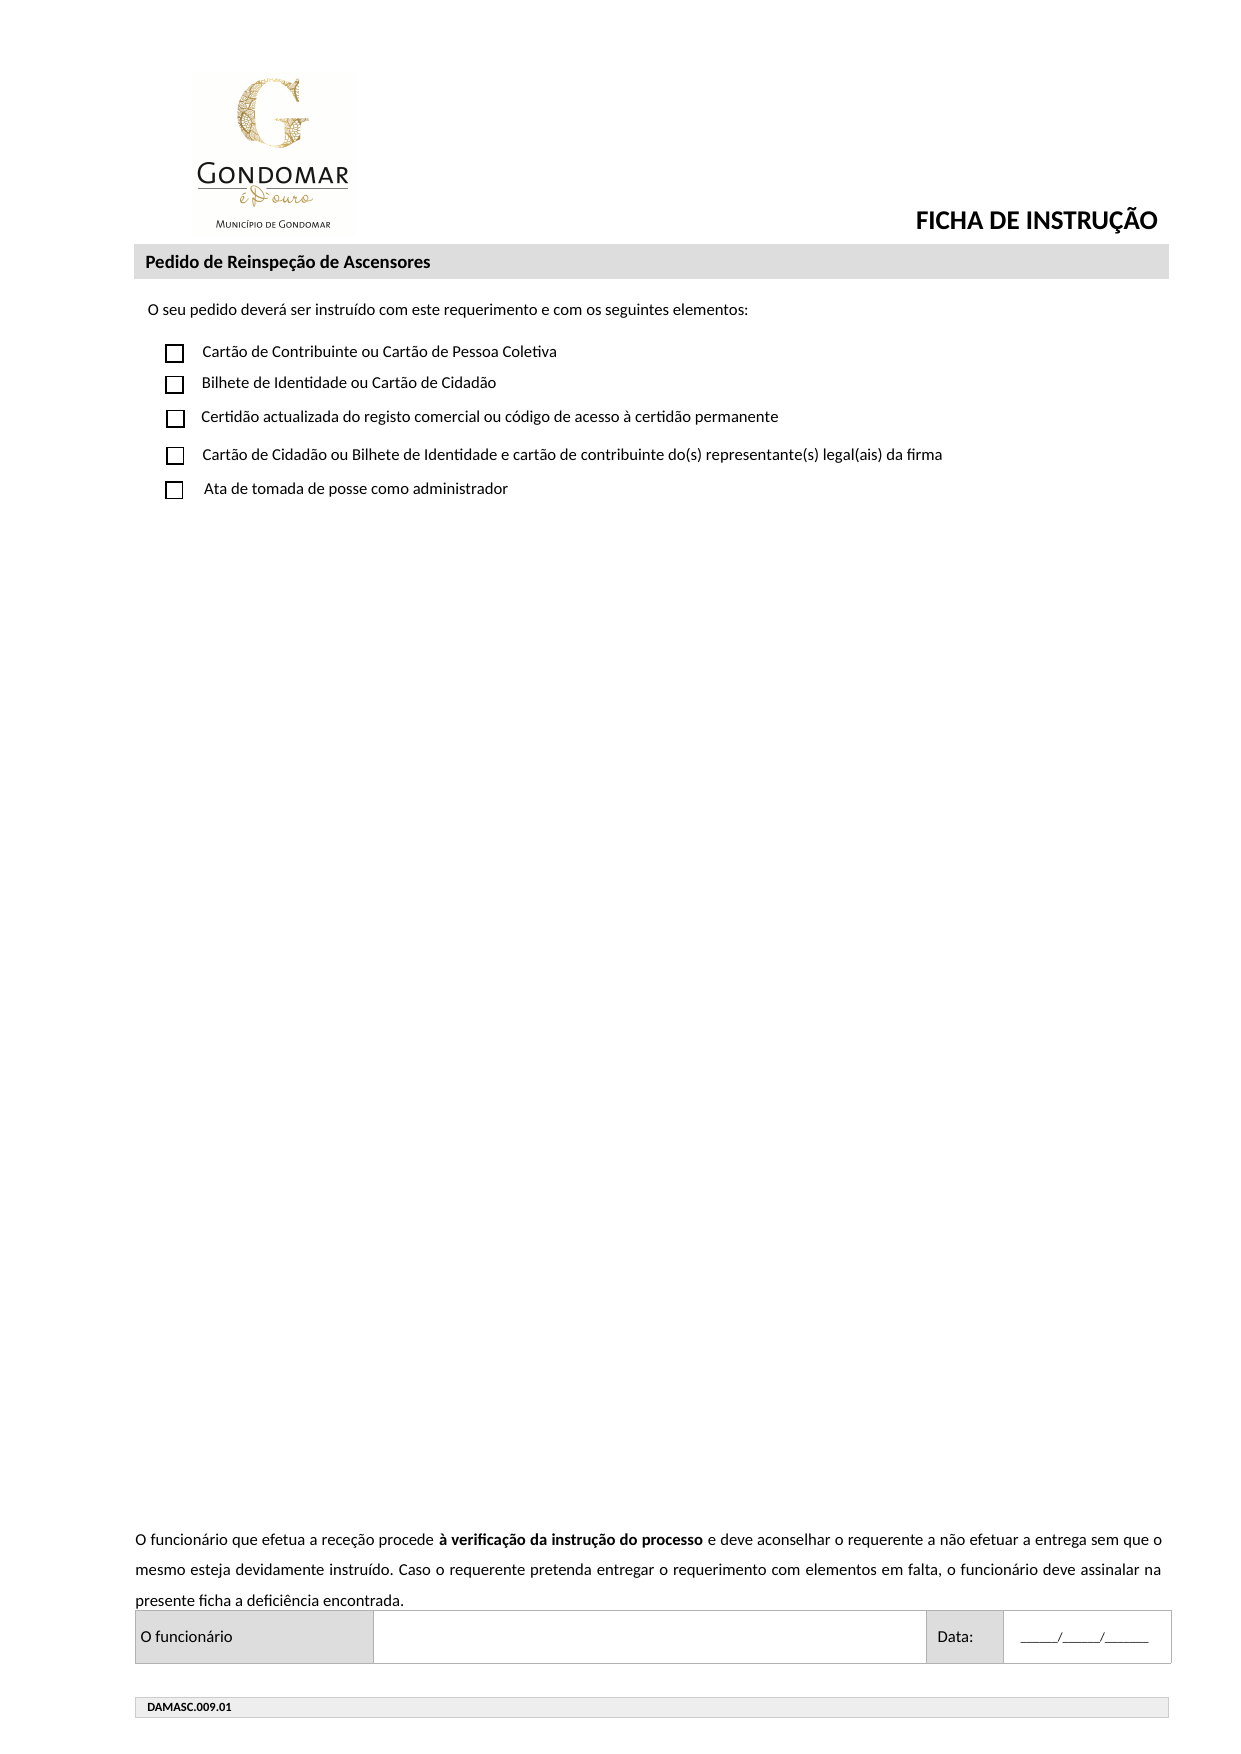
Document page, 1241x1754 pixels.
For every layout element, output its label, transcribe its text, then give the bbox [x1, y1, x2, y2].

table_header [374, 1611, 926, 1663]
table_cell [957, 443, 1139, 469]
table_cell [164, 469, 203, 477]
table_cell [412, 236, 1169, 244]
table_cell [164, 367, 203, 374]
table_cell [164, 545, 203, 572]
table_header O funcionário [136, 1611, 373, 1663]
table_header O funcionário que efetua a receção procede à verificação da instrução do processo e deve aconselhar o requerente a não efetuar a entrega sem que o mesmo esteja devidamente instruído. Caso o requerente pretenda entregar o requerimento com elementos em falta, o funcionário deve assinalar na presente ficha a deficiência encontrada. [136, 1529, 1175, 1610]
table_cell [554, 477, 1139, 503]
table_cell [203, 435, 1139, 443]
picture [190, 71, 356, 236]
table_header [134, 71, 190, 236]
table_cell [203, 401, 1139, 408]
table_cell Pedido de Reinspeção de Ascensores [134, 244, 1169, 279]
table_cell [164, 374, 203, 401]
table_cell [164, 511, 203, 537]
table_header [191, 71, 412, 237]
table_cell [134, 236, 412, 244]
table_cell [203, 469, 1139, 477]
table_cell [164, 538, 203, 545]
table_cell [164, 504, 203, 511]
table_cell [164, 435, 203, 443]
table_cell [164, 401, 203, 408]
table_cell [203, 503, 1139, 511]
table_header ______/______/_______ [1004, 1611, 1171, 1663]
text O seu pedido deverá ser instruído com este requerimento e com os seguintes elementos: [148, 299, 1141, 320]
table_header Data: [927, 1611, 1003, 1663]
table_cell [525, 477, 554, 503]
table_cell [203, 374, 1139, 401]
table_cell [203, 538, 1139, 545]
table_cell [203, 409, 1139, 435]
table_header FICHA DE INSTRUÇÃO [412, 71, 1169, 236]
table_cell [203, 511, 1139, 537]
table_cell [203, 367, 1139, 374]
table_cell [203, 545, 1139, 572]
table_header [572, 340, 1139, 367]
table_cell [164, 409, 203, 435]
